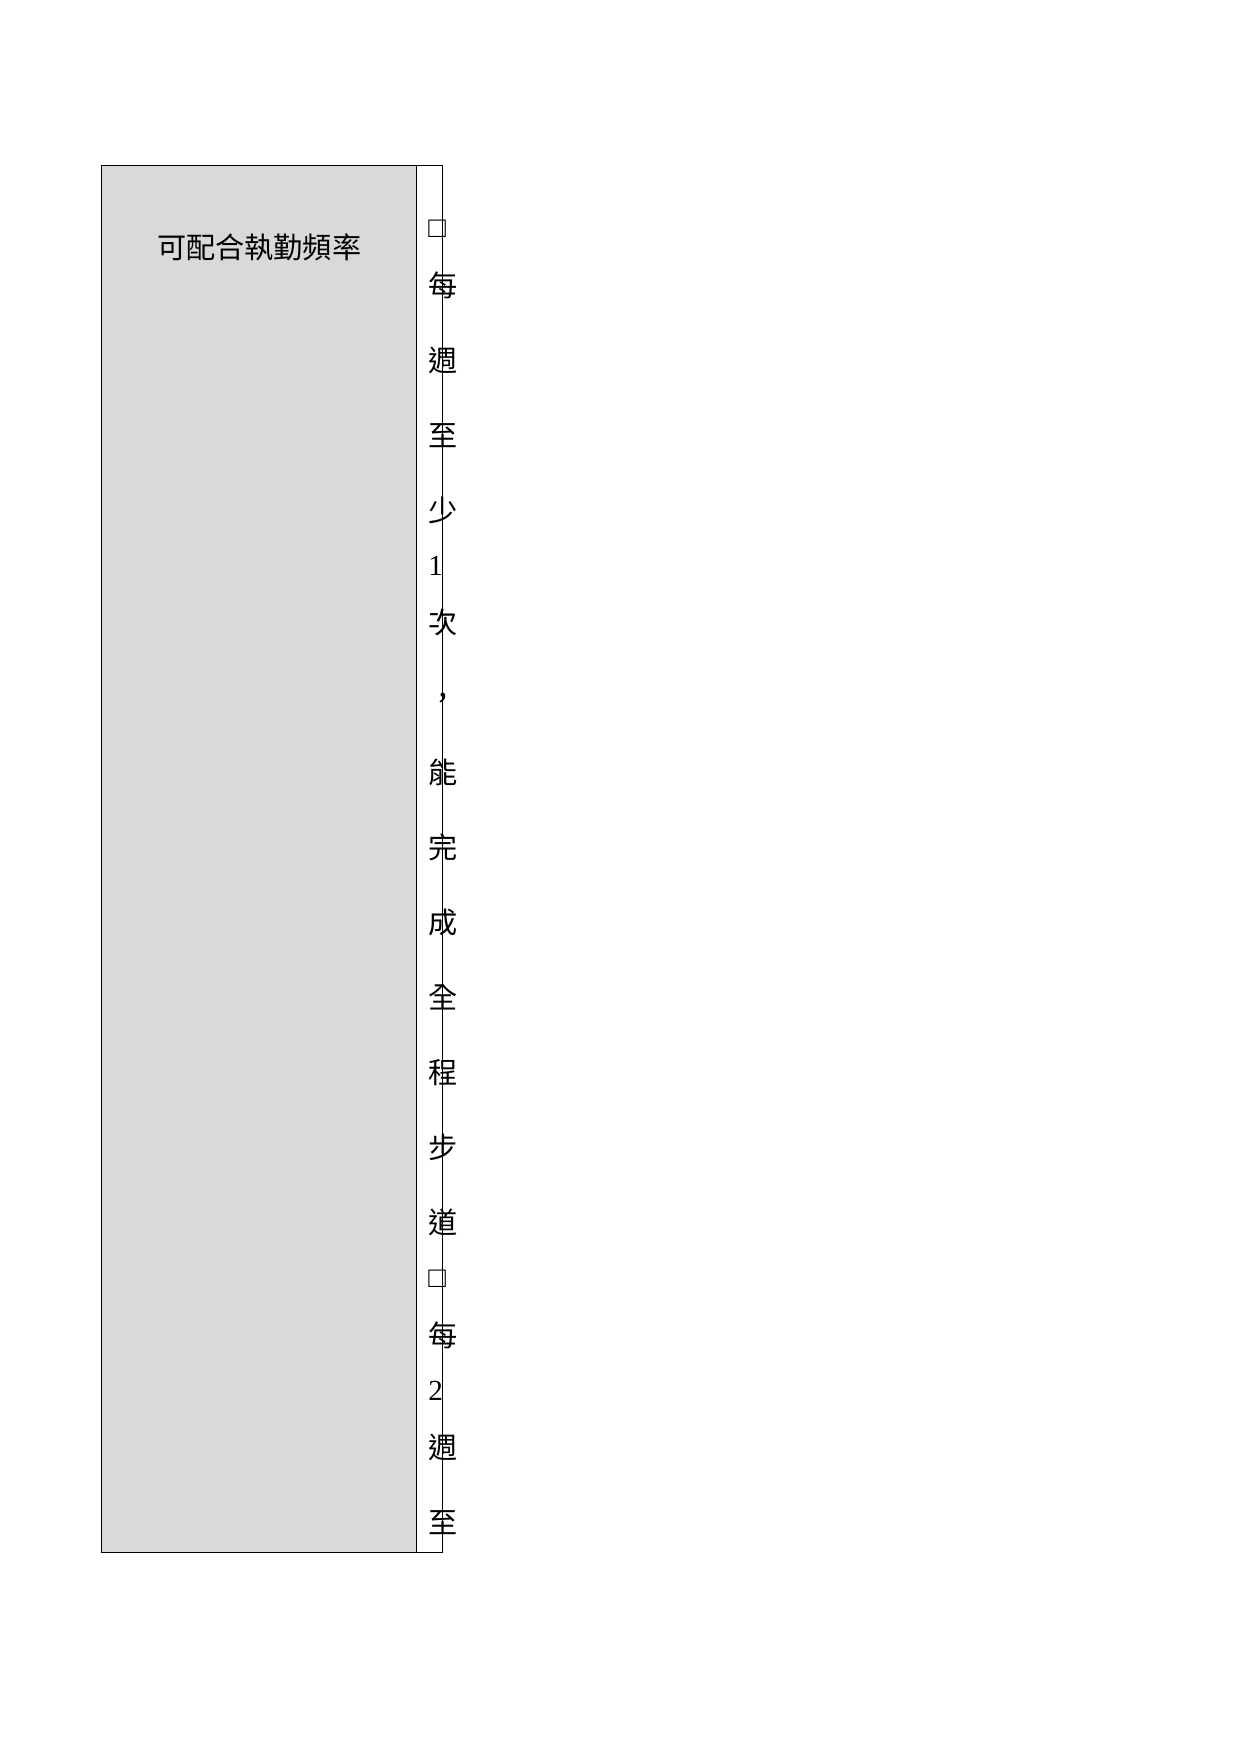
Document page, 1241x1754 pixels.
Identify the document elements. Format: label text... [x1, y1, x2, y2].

table_cell 可配合執勤頻率 [102, 166, 416, 1552]
table_cell □每週至少1次，能完成全程步道 □每2週至少1次，能完成全程步道 □每週至少1次，能完成部分步道 □每2週至少1次，能完成部分步道 □其他 [417, 166, 442, 1552]
